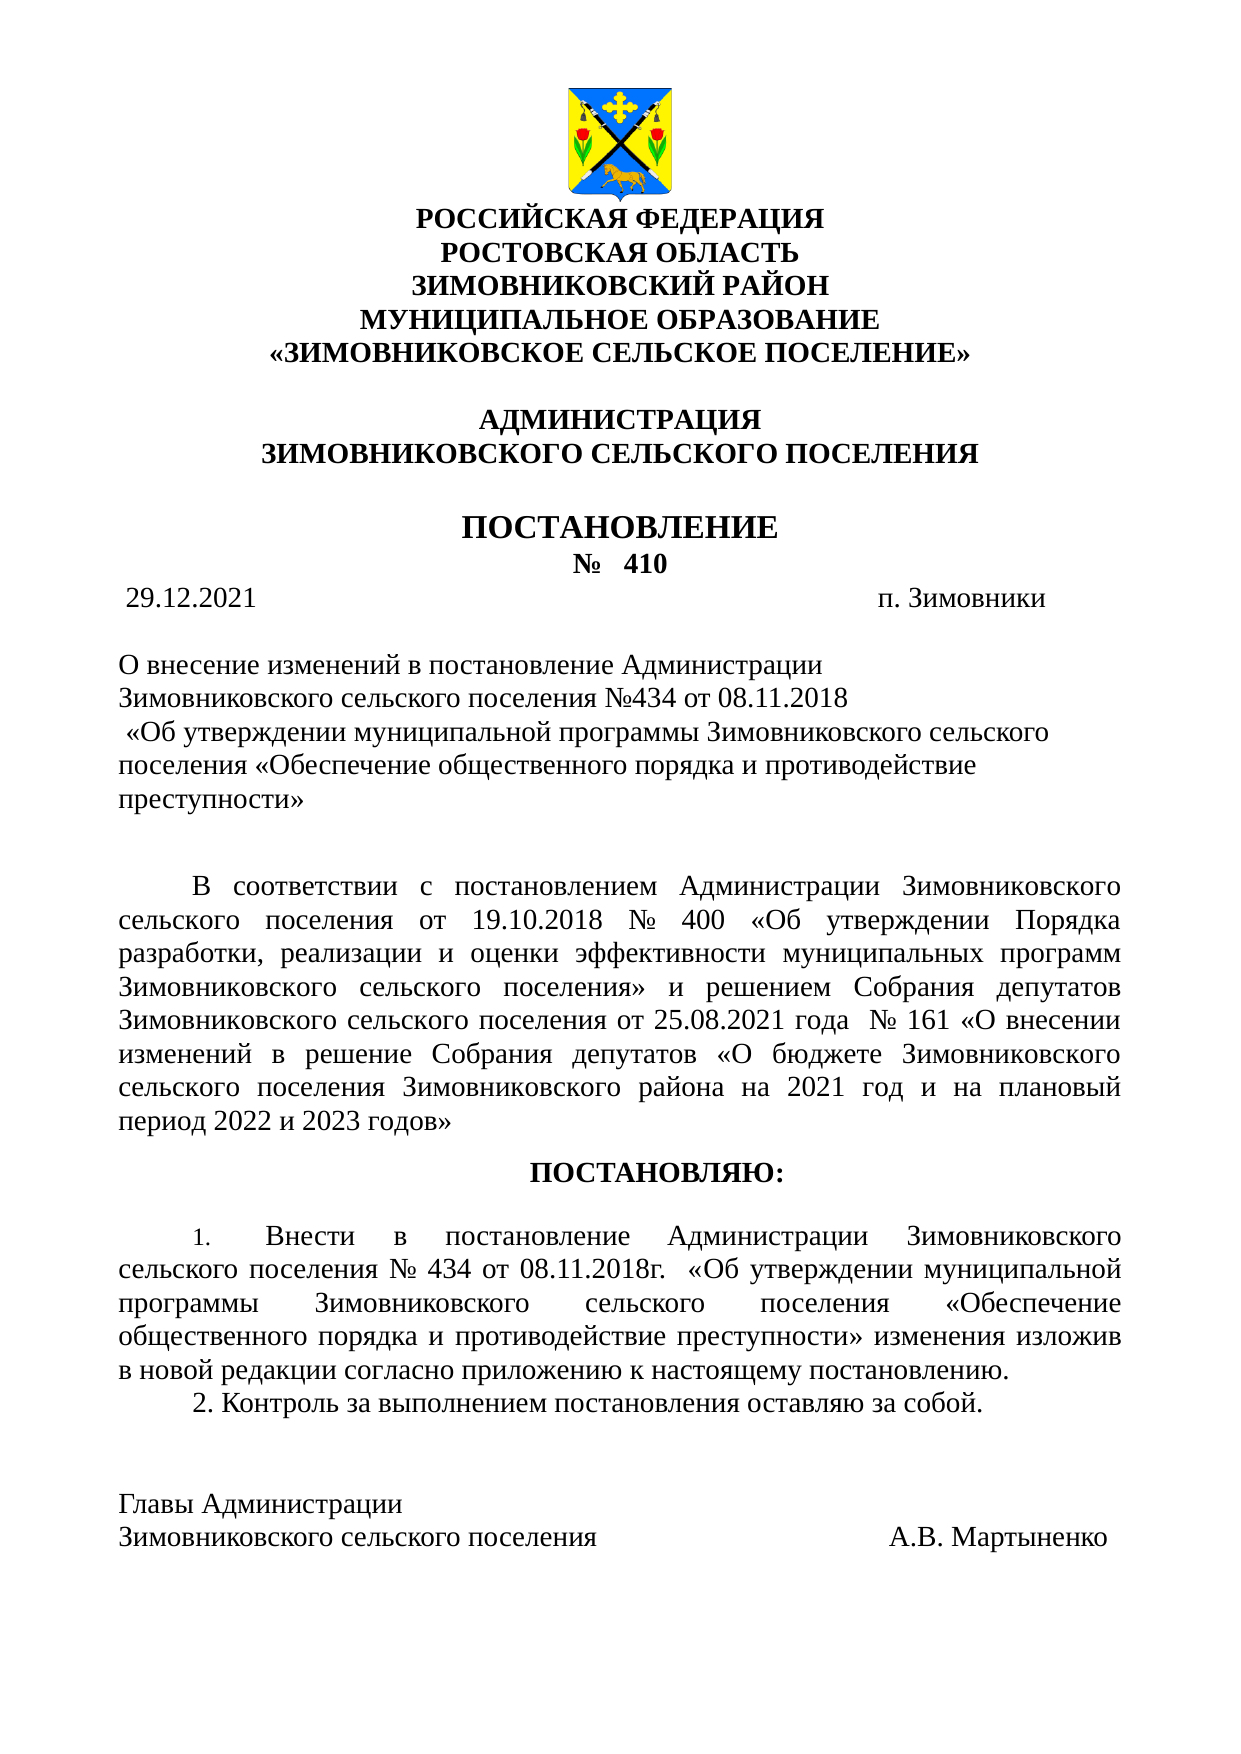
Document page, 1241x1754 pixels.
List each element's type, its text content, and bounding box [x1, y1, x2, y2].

text ПОСТАНОВЛЯЮ: [118, 1155, 1122, 1189]
text Главы Администрации [118, 1486, 1122, 1519]
text «Об утверждении муниципальной программы Зимовниковского сельского поселения «Обеспечение общественного порядка и противодействие преступности» [118, 714, 1122, 814]
text ПОСТАНОВЛЕНИЕ [118, 508, 1122, 546]
text Зимовниковского сельского поселения А.В. Мартыненко [118, 1519, 1122, 1553]
text ЗИМОВНИКОВСКИЙ РАЙОН [118, 268, 1122, 302]
text ЗИМОВНИКОВСКОГО СЕЛЬСКОГО ПОСЕЛЕНИЯ [118, 436, 1122, 469]
text МУНИЦИПАЛЬНОЕ ОБРАЗОВАНИЕ [118, 302, 1122, 335]
subtitle В соответствии с постановлением Администрации Зимовниковского сельского поселения от 19.10.2018 № 400 «Об утверждении Порядка разработки, реализации и оценки эффективности муниципальных программ Зимовниковского сельского поселения» и решением Собрания депутатов Зимовниковского сельского поселения от 25.08.2021 года № 161 «О внесении изменений в решение Собрания депутатов «О бюджете Зимовниковского сельского поселения Зимовниковского района на 2021 год и на плановый период 2022 и 2023 годов» [118, 868, 1122, 1137]
text О внесение изменений в постановление Администрации [118, 647, 1122, 680]
text РОСТОВСКАЯ ОБЛАСТЬ [118, 235, 1122, 268]
text АДМИНИСТРАЦИЯ [118, 402, 1122, 436]
text 1. Внести в постановление Администрации Зимовниковского сельского поселения № 434 от 08.11.2018г. «Об утверждении муниципальной программы Зимовниковского сельского поселения «Обеспечение общественного порядка и противодействие преступности» изменения изложив в новой редакции согласно приложению к настоящему постановлению. [118, 1218, 1122, 1385]
text 29.12.2021 п. Зимовники [118, 580, 1122, 613]
text «ЗИМОВНИКОВСКОЕ СЕЛЬСКОЕ ПОСЕЛЕНИЕ» [118, 335, 1122, 369]
text РОССИЙСКАЯ ФЕДЕРАЦИЯ [118, 201, 1122, 235]
text Зимовниковского сельского поселения №434 от 08.11.2018 [118, 680, 1122, 714]
text 2. Контроль за выполнением постановления оставляю за собой. [118, 1385, 1122, 1419]
text № 410 [118, 546, 1122, 580]
